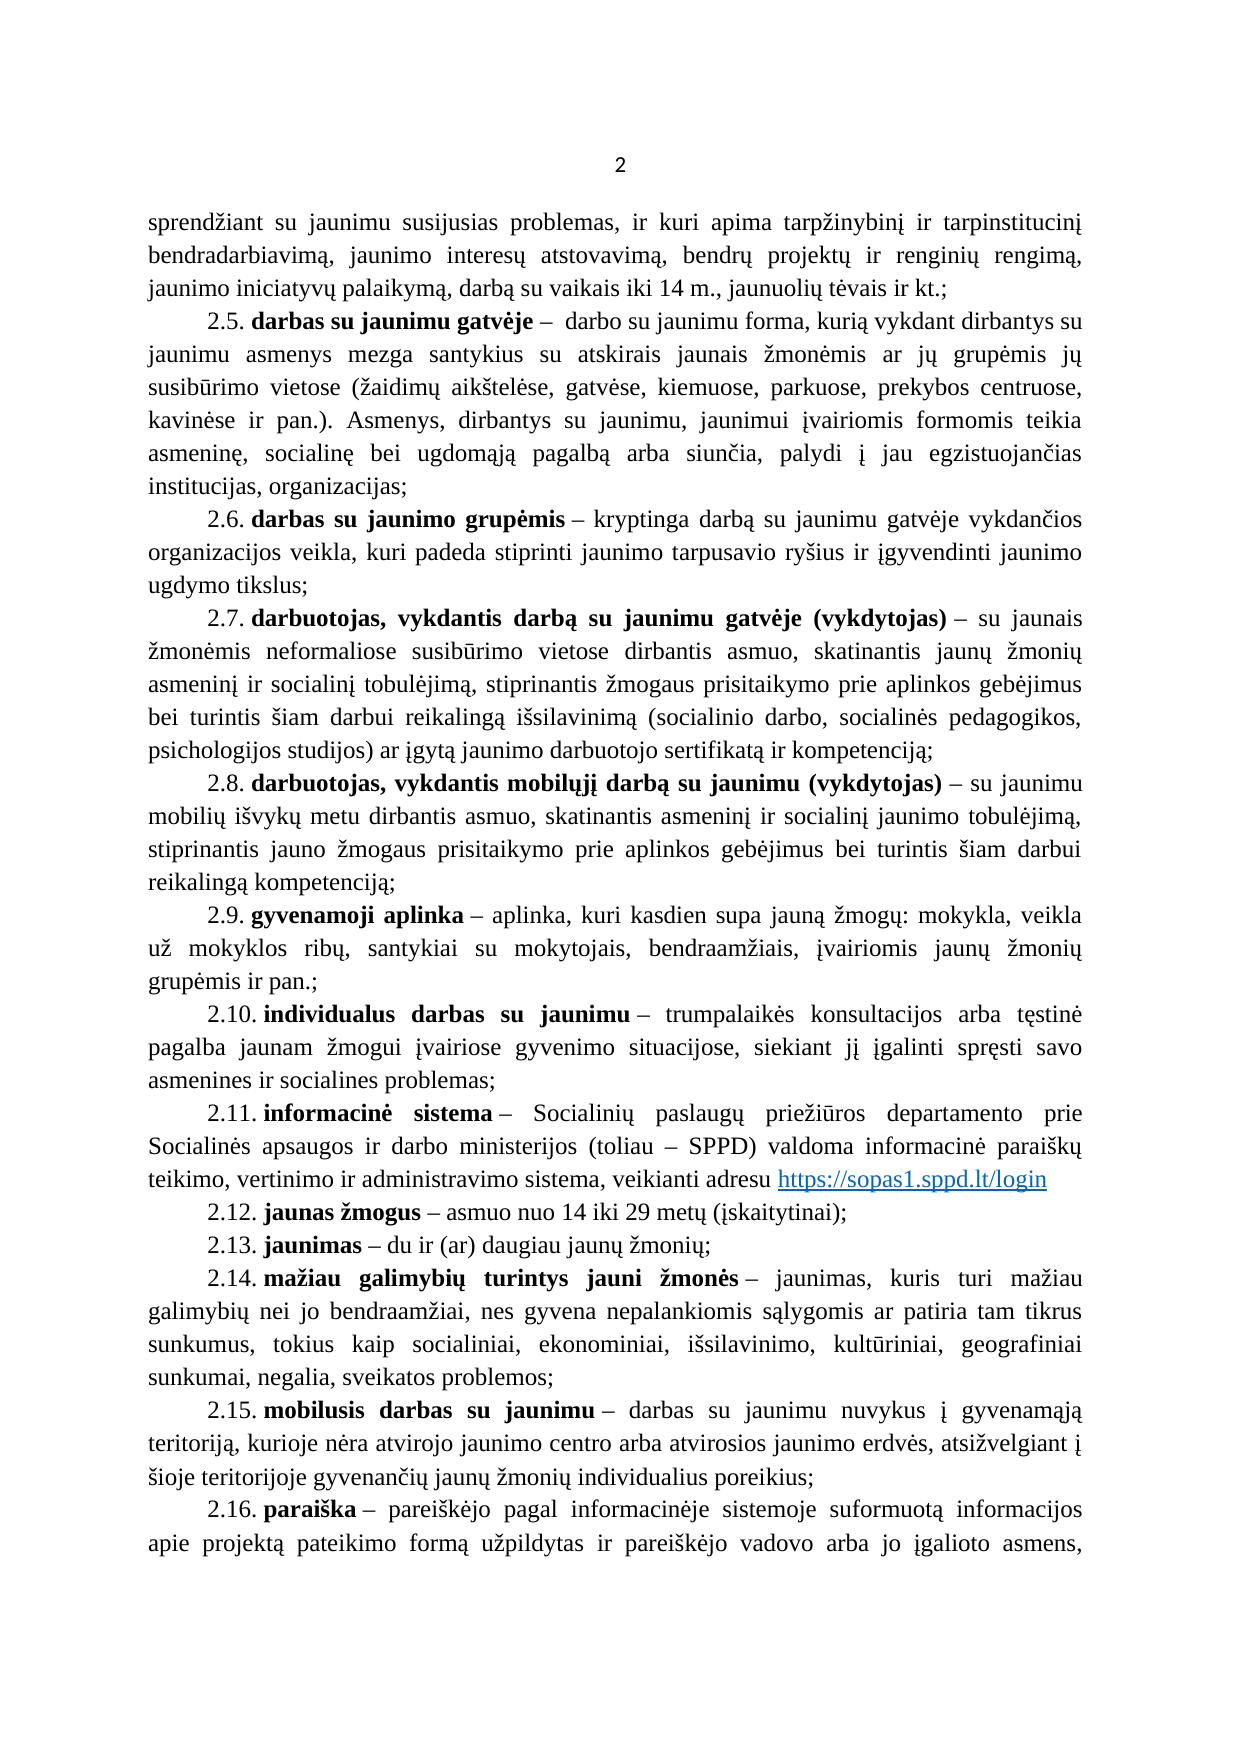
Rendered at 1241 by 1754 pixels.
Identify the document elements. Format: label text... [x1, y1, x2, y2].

text 2.16. paraiška – pareiškėjo pagal informacinėje sistemoje suformuotą informacijos apie projektą pateikimo formą užpildytas ir pareiškėjo vadovo arba jo įgalioto asmens, [148, 1494, 1083, 1556]
text 2.8. darbuotojas, vykdantis mobilųjį darbą su jaunimu (vykdytojas) – su jaunimu mobilių išvykų metu dirbantis asmuo, skatinantis asmeninį ir socialinį jaunimo tobulėjimą, stiprinantis jauno žmogaus prisitaikymo prie aplinkos gebėjimus bei turintis šiam darbui reikalingą kompetenciją; [148, 768, 1083, 896]
text sprendžiant su jaunimu susijusias problemas, ir kuri apima tarpžinybinį ir tarpinstitucinį bendradarbiavimą, jaunimo interesų atstovavimą, bendrų projektų ir renginių rengimą, jaunimo iniciatyvų palaikymą, darbą su vaikais iki 14 m., jaunuolių tėvais ir kt.; [148, 207, 1083, 302]
text 2.9. gyvenamoji aplinka – aplinka, kuri kasdien supa jauną žmogų: mokykla, veikla už mokyklos ribų, santykiai su mokytojais, bendraamžiais, įvairiomis jaunų žmonių grupėmis ir pan.; [148, 900, 1083, 995]
text 2.11. informacinė sistema – Socialinių paslaugų priežiūros departamento prie Socialinės apsaugos ir darbo ministerijos (toliau – SPPD) valdoma informacinė paraiškų teikimo, vertinimo ir administravimo sistema, veikianti adresu https://sopas1.sppd.lt/login [148, 1098, 1083, 1193]
text 2.6. darbas su jaunimo grupėmis – kryptinga darbą su jaunimu gatvėje vykdančios organizacijos veikla, kuri padeda stiprinti jaunimo tarpusavio ryšius ir įgyvendinti jaunimo ugdymo tikslus; [148, 504, 1083, 599]
text 2.5. darbas su jaunimu gatvėje – darbo su jaunimu forma, kurią vykdant dirbantys su jaunimu asmenys mezga santykius su atskirais jaunais žmonėmis ar jų grupėmis jų susibūrimo vietose (žaidimų aikštelėse, gatvėse, kiemuose, parkuose, prekybos centruose, kavinėse ir pan.). Asmenys, dirbantys su jaunimu, jaunimui įvairiomis formomis teikia asmeninę, socialinę bei ugdomąją pagalbą arba siunčia, palydi į jau egzistuojančias institucijas, organizacijas; [148, 306, 1083, 500]
text 2.14. mažiau galimybių turintys jauni žmonės – jaunimas, kuris turi mažiau galimybių nei jo bendraamžiai, nes gyvena nepalankiomis sąlygomis ar patiria tam tikrus sunkumus, tokius kaip socialiniai, ekonominiai, išsilavinimo, kultūriniai, geografiniai sunkumai, negalia, sveikatos problemos; [148, 1263, 1083, 1391]
text 2.10. individualus darbas su jaunimu – trumpalaikės konsultacijos arba tęstinė pagalba jaunam žmogui įvairiose gyvenimo situacijose, siekiant jį įgalinti spręsti savo asmenines ir socialines problemas; [148, 999, 1083, 1094]
text 2.13. jaunimas – du ir (ar) daugiau jaunų žmonių; [148, 1230, 1083, 1259]
text 2.12. jaunas žmogus – asmuo nuo 14 iki 29 metų (įskaitytinai); [148, 1197, 1083, 1226]
text 2.7. darbuotojas, vykdantis darbą su jaunimu gatvėje (vykdytojas) – su jaunais žmonėmis neformaliose susibūrimo vietose dirbantis asmuo, skatinantis jaunų žmonių asmeninį ir socialinį tobulėjimą, stiprinantis žmogaus prisitaikymo prie aplinkos gebėjimus bei turintis šiam darbui reikalingą išsilavinimą (socialinio darbo, socialinės pedagogikos, psichologijos studijos) ar įgytą jaunimo darbuotojo sertifikatą ir kompetenciją; [148, 603, 1083, 764]
text 2.15. mobilusis darbas su jaunimu – darbas su jaunimu nuvykus į gyvenamąją teritoriją, kurioje nėra atvirojo jaunimo centro arba atvirosios jaunimo erdvės, atsižvelgiant į šioje teritorijoje gyvenančių jaunų žmonių individualius poreikius; [148, 1396, 1083, 1490]
